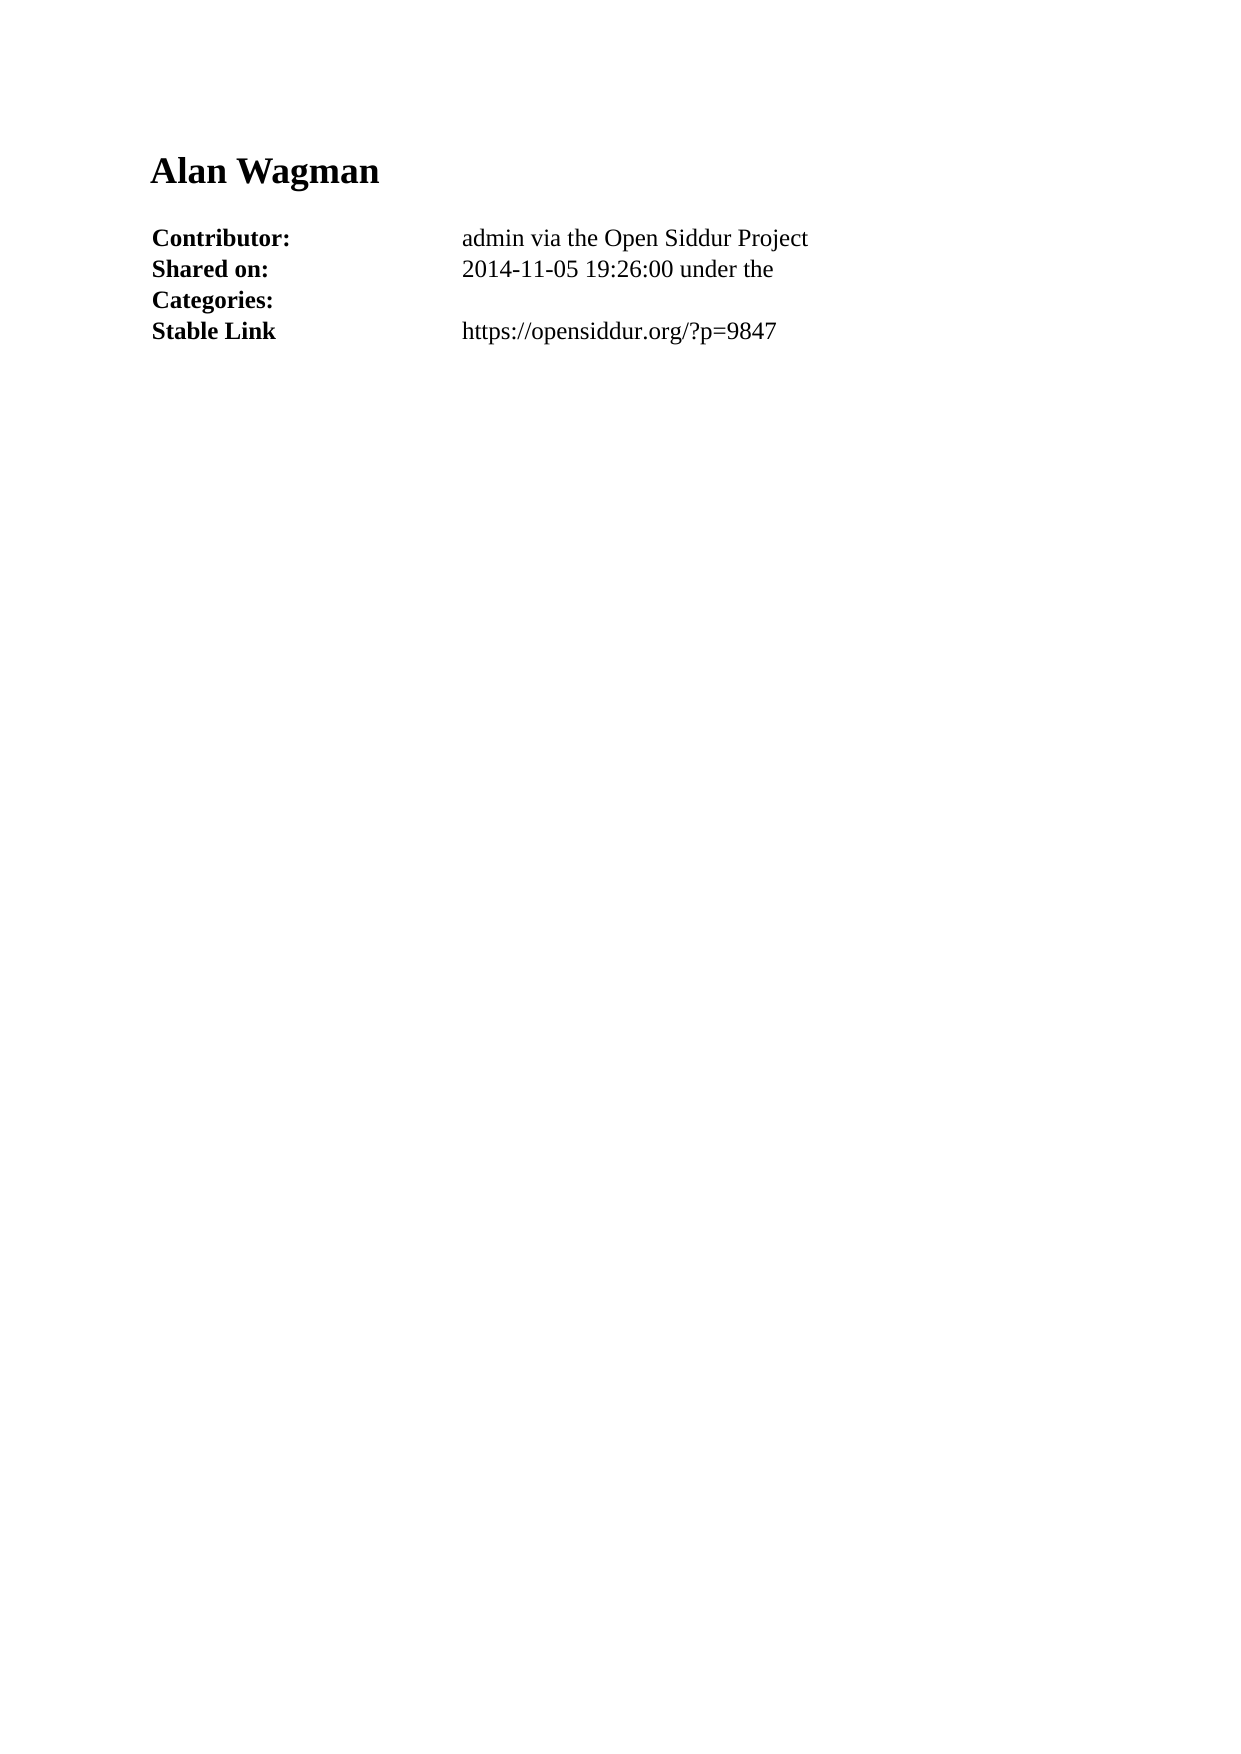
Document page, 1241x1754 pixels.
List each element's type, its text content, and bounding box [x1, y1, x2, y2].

table_cell [460, 284, 1090, 315]
table_cell Shared on: [150, 254, 460, 284]
table_cell Stable Link [150, 315, 460, 346]
table_cell 2014-11-05 19:26:00 under the [460, 254, 1090, 284]
table_cell Categories: [150, 284, 460, 315]
subtitle Alan Wagman [150, 150, 1090, 192]
table_cell https://opensiddur.org/?p=9847 [460, 315, 1090, 346]
table_header admin via the Open Siddur Project [460, 223, 1090, 253]
table_header Contributor: [150, 223, 460, 253]
